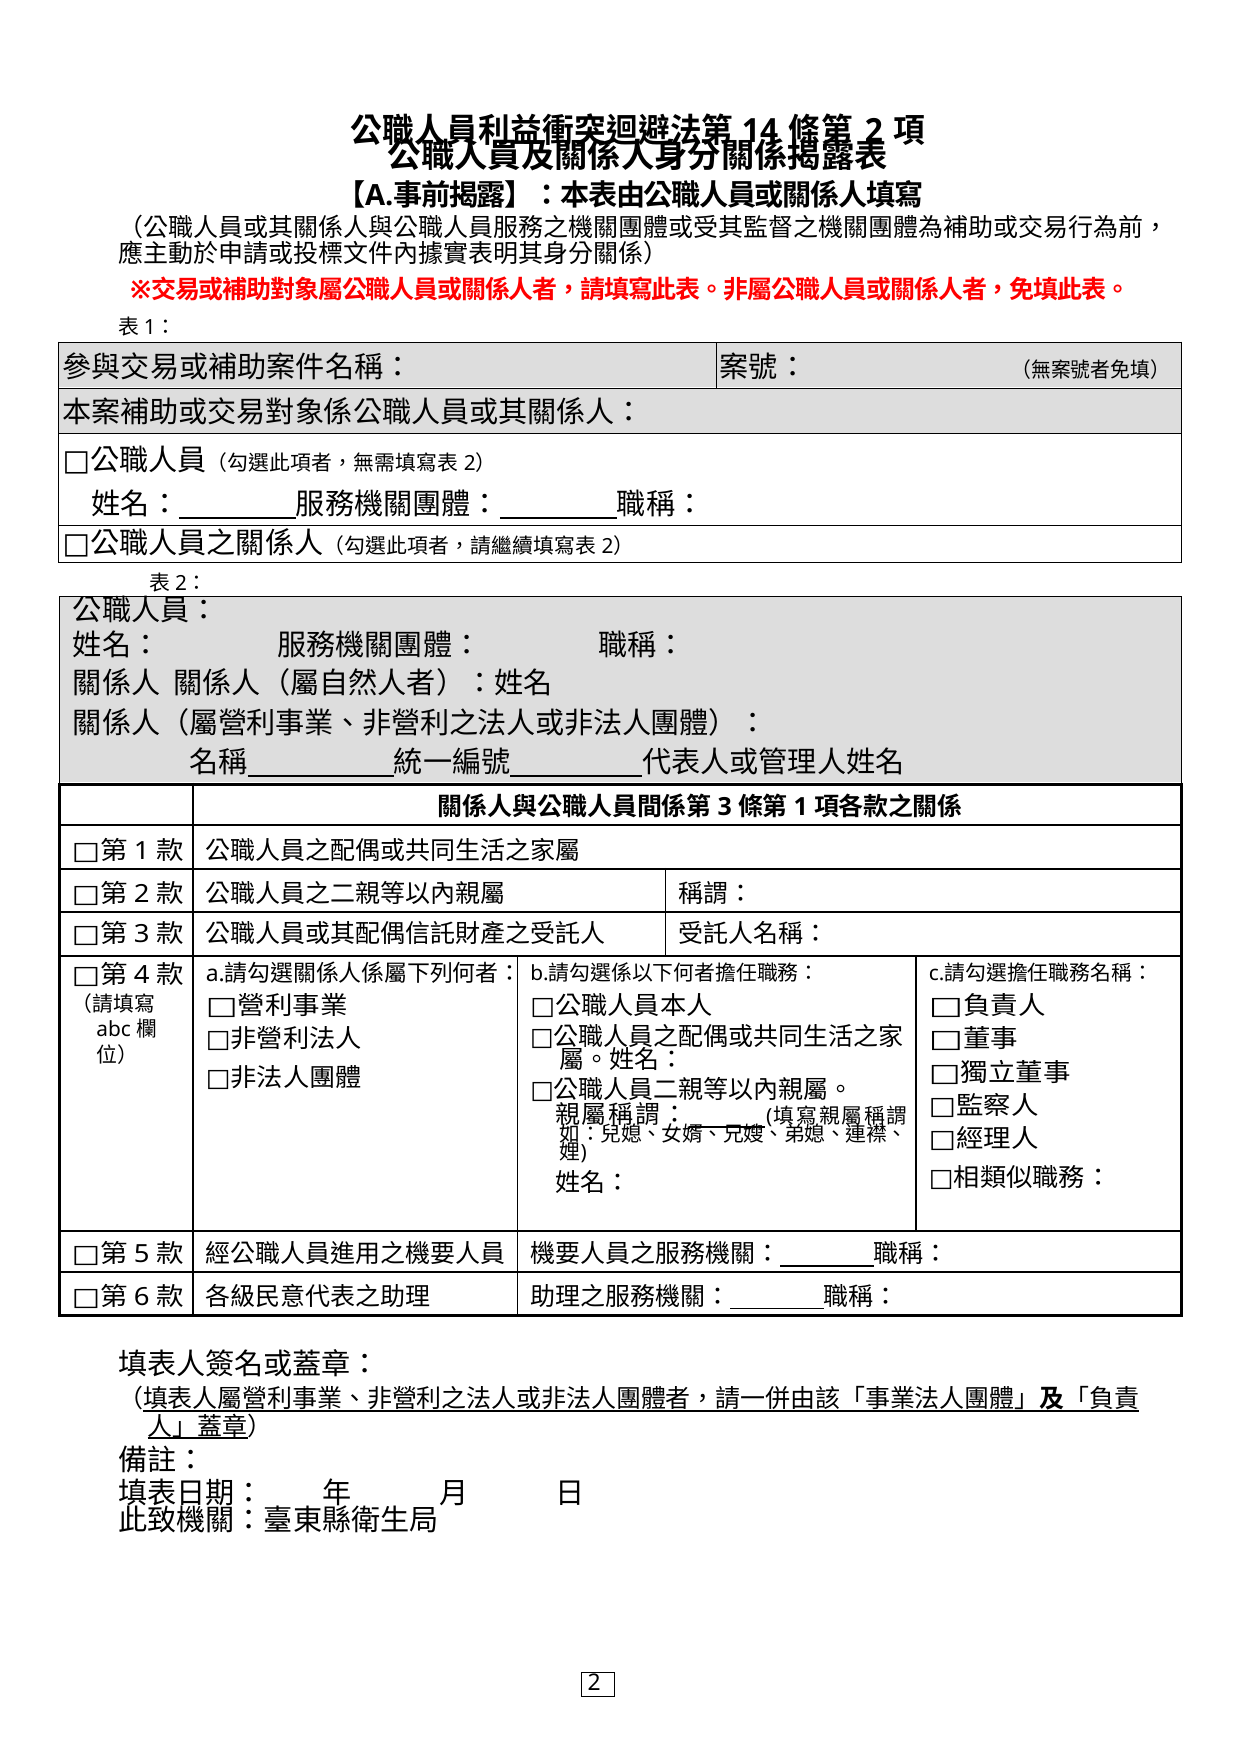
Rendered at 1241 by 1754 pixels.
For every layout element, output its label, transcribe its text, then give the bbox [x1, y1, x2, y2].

table_cell 公職人員之二親等以內親屬 [194, 870, 665, 911]
table_cell 經公職人員進用之機要人員 [194, 1232, 517, 1271]
table_cell 稱謂： [666, 870, 1180, 911]
text 表 2： [149, 566, 1196, 596]
table_cell □第 1 款 [61, 826, 192, 868]
table_cell 助理之服務機關： 職稱： [518, 1273, 1180, 1314]
table_cell 關係人與公職人員間係第 3 條第 1 項各款之關係 [194, 786, 1180, 824]
table_cell □公職人員之關係人（勾選此項者，請繼續填寫表 2） [59, 526, 1181, 562]
text 填表人簽名或蓋章： [118, 1336, 1196, 1384]
table_header 公職人員： 姓名： 服務機關團體： 職稱： [60, 597, 1181, 663]
table_cell c.請勾選擔任職務名稱： □負責人 □董事 □獨立董事 □監察人 □經理人 □相類似職務： [917, 957, 1180, 1230]
table_header 參與交易或補助案件名稱： [59, 343, 716, 387]
text 表 1： [118, 306, 1196, 342]
table_cell [61, 786, 192, 824]
table_cell □第 5 款 [61, 1232, 192, 1271]
table_cell 各級民意代表之助理 [194, 1273, 517, 1314]
table_cell b.請勾選係以下何者擔任職務： □公職人員本人 □公職人員之配偶或共同生活之家屬。姓名： □公職人員二親等以內親屬。 親屬稱謂： (填寫親屬稱謂如：兒媳、女婿、兄嫂、弟媳、連襟、娌) 姓名： [518, 957, 915, 1230]
table_cell 本案補助或交易對象係公職人員或其關係人： [59, 389, 1181, 433]
table_cell □第 4 款 （請填寫 abc 欄位） [61, 957, 192, 1230]
text 備註： [118, 1442, 1196, 1477]
table_header 案號： （無案號者免填） [717, 343, 1181, 387]
table_cell □公職人員（勾選此項者，無需填寫表 2） 姓名： 服務機關團體： 職稱： [59, 434, 1181, 525]
table_cell 關係人 關係人（屬自然人者）：姓名 關係人（屬營利事業、非營利之法人或非法人團體）： 名稱 統一編號 代表人或管理人姓名 [60, 663, 1181, 782]
table_cell 公職人員之配偶或共同生活之家屬 [194, 826, 1180, 868]
table_cell 機要人員之服務機關： 職稱： [518, 1232, 1180, 1271]
table_cell □第 2 款 [61, 870, 192, 911]
text ※交易或補助對象屬公職人員或關係人者，請填寫此表。非屬公職人員或關係人者，免填此表。 [130, 270, 1131, 306]
text （公職人員或其關係人與公職人員服務之機關團體或受其監督之機關團體為補助或交易行為前， 應主動於申請或投標文件內據實表明其身分關係） [118, 214, 1168, 270]
table_cell 公職人員或其配偶信託財產之受託人 [194, 913, 665, 955]
table_cell □第 3 款 [61, 913, 192, 955]
text （填表人屬營利事業、非營利之法人或非法人團體者，請一併由該「事業法人團體」及「負責人」蓋章） [118, 1384, 1143, 1442]
subtitle 公職人員利益衝突迴避法第 14 條第 2 項公職人員及關係人身分關係揭露表 [346, 119, 929, 177]
table_cell 受託人名稱： [666, 913, 1180, 955]
text 【A.事前揭露】：本表由公職人員或關係人填寫 [130, 177, 1131, 213]
table_cell a.請勾選關係人係屬下列何者： □營利事業 □非營利法人 □非法人團體 [194, 957, 517, 1230]
text 填表日期： 年 月 日此致機關：臺東縣衛生局 [118, 1480, 585, 1539]
table_cell □第 6 款 [61, 1273, 192, 1314]
